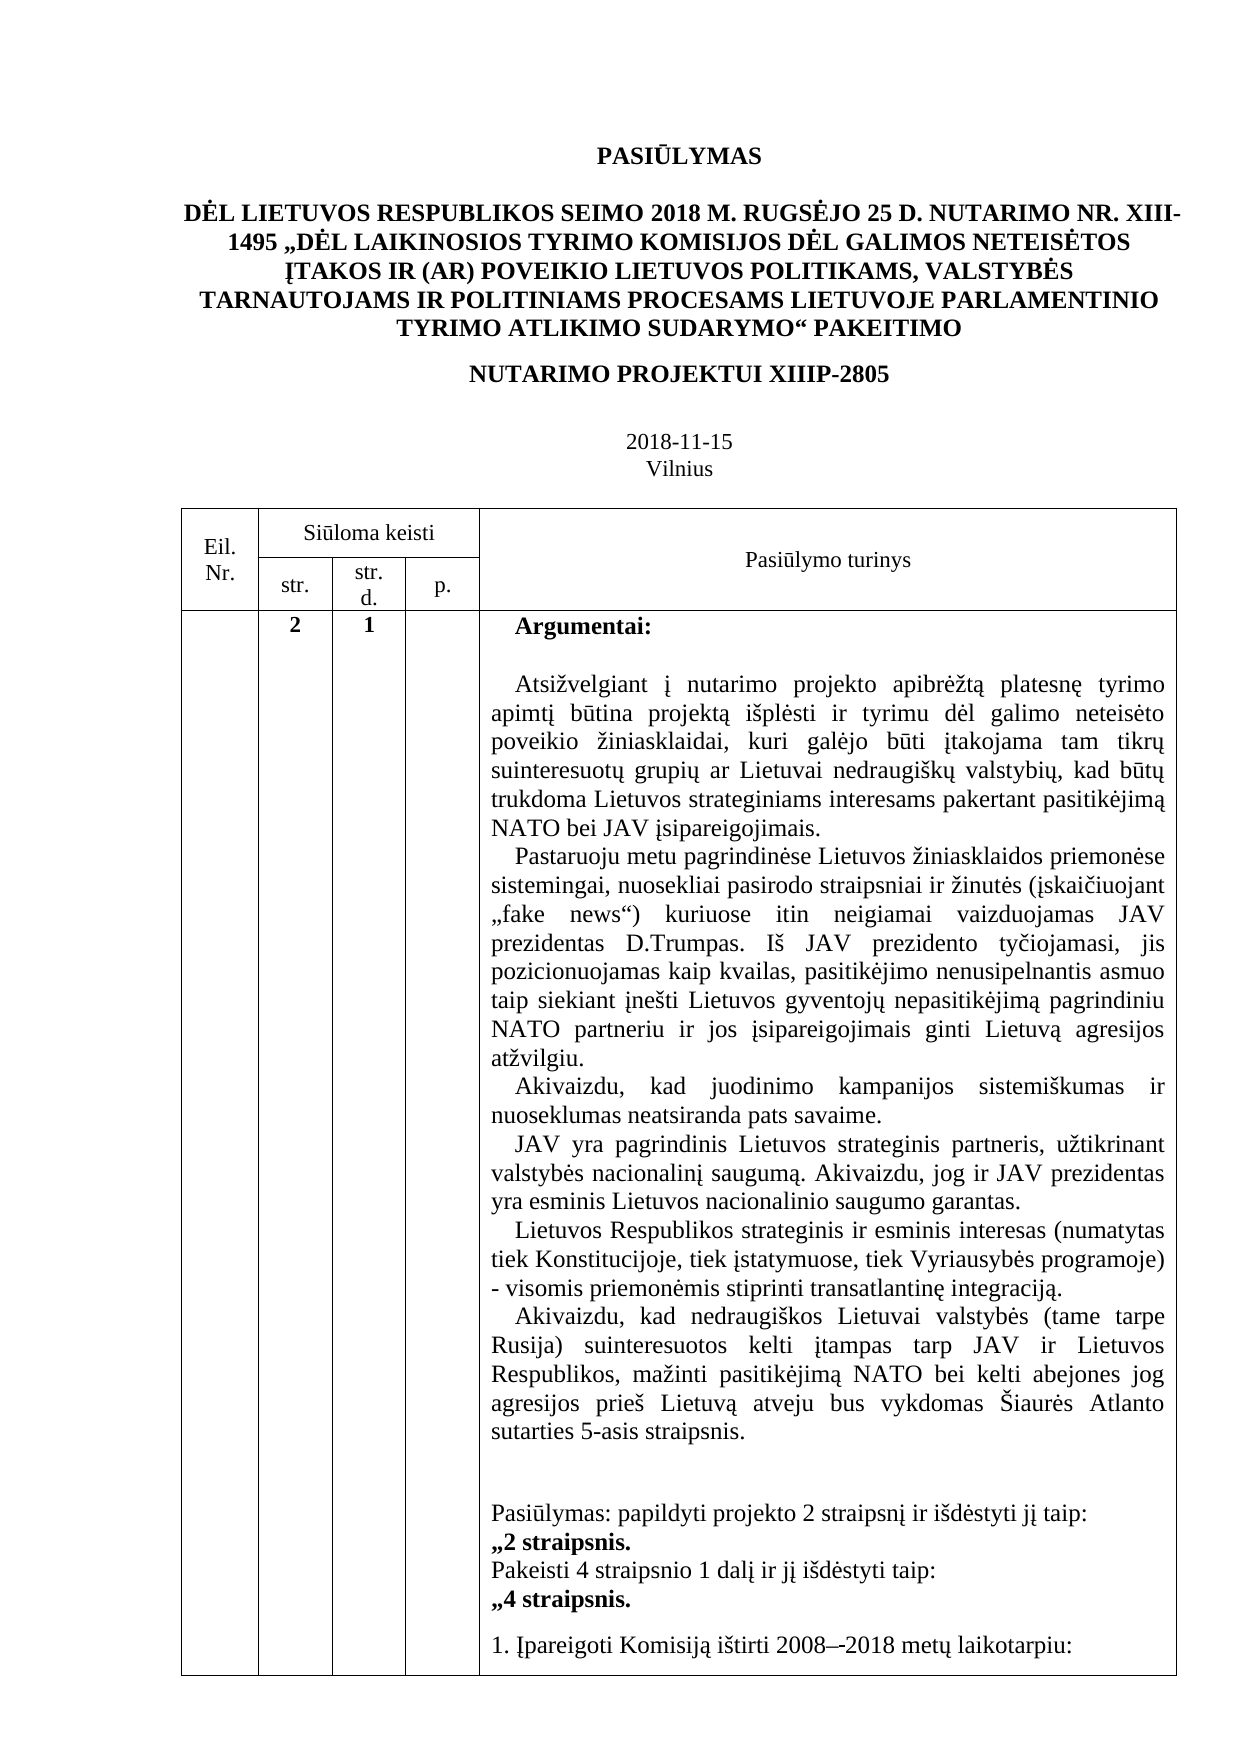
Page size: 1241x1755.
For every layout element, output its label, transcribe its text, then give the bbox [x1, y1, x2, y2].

text 2018-11-15 [177, 428, 1181, 455]
table_cell [406, 611, 479, 1675]
table_header Eil. Nr. [182, 509, 258, 610]
table_header Siūloma keisti [259, 509, 479, 557]
table_cell str. d. [333, 558, 405, 610]
table_cell 1 [333, 611, 405, 1675]
table_cell 2 [259, 611, 332, 1675]
table_cell Argumentai: Atsižvelgiant į nutarimo projekto apibrėžtą platesnę tyrimo apimtį būtina projektą išplėsti ir tyrimu dėl galimo neteisėto poveikio žiniasklaidai, kuri galėjo būti įtakojama tam tikrų suinteresuotų grupių ar Lietuvai nedraugiškų valstybių, kad būtų trukdoma Lietuvos strateginiams interesams pakertant pasitikėjimą NATO bei JAV įsipareigojimais. Pastaruoju metu pagrindinėse Lietuvos žiniasklaidos priemonėse sistemingai, nuosekliai pasirodo straipsniai ir žinutės (įskaičiuojant „fake news“) kuriuose itin neigiamai vaizduojamas JAV prezidentas D.Trumpas. Iš JAV prezidento tyčiojamasi, jis pozicionuojamas kaip kvailas, pasitikėjimo nenusipelnantis asmuo taip siekiant įnešti Lietuvos gyventojų nepasitikėjimą pagrindiniu NATO partneriu ir jos įsipareigojimais ginti Lietuvą agresijos atžvilgiu. Akivaizdu, kad juodinimo kampanijos sistemiškumas ir nuoseklumas neatsiranda pats savaime. JAV yra pagrindinis Lietuvos strateginis partneris, užtikrinant valstybės nacionalinį saugumą. Akivaizdu, jog ir JAV prezidentas yra esminis Lietuvos nacionalinio saugumo garantas. Lietuvos Respublikos strateginis ir esminis interesas (numatytas tiek Konstitucijoje, tiek įstatymuose, tiek Vyriausybės programoje) - visomis priemonėmis stiprinti transatlantinę integraciją. Akivaizdu, kad nedraugiškos Lietuvai valstybės (tame tarpe Rusija) suinteresuotos kelti įtampas tarp JAV ir Lietuvos Respublikos, mažinti pasitikėjimą NATO bei kelti abejones jog agresijos prieš Lietuvą atveju bus vykdomas Šiaurės Atlanto sutarties 5-asis straipsnis. Pasiūlymas: papildyti projekto 2 straipsnį ir išdėstyti jį taip: „2 straipsnis. Pakeisti 4 straipsnio 1 dalį ir jį išdėstyti taip: „4 straipsnis. 1. Įpareigoti Komisiją ištirti 2008– 2018 metų laikotarpiu: [480, 611, 1176, 1675]
table_header Pasiūlymo turinys [480, 509, 1176, 610]
table_cell [182, 611, 258, 1675]
table_cell p. [406, 558, 479, 610]
table_cell str. [259, 558, 332, 610]
text DĖL LIETUVOS RESPUBLIKOS SEIMO 2018 M. RUGSĖJO 25 D. nutarimo nr. XIII-1495 „DĖL LAIKINOSIOS TYRIMO KOMISIJOS DĖL GALIMOS NETEISĖTOS ĮTAKOS IR (AR) POVEIKIO LIETUVOS POLITIKAMS, VALSTYBĖS TARNAUTOJAMS IR POLITINIAMS PROCESAMS LIETUVOJE PARLAMENTINIO TYRIMO ATLIKIMO SUDARYMO“ PAKEITIMO [177, 198, 1181, 342]
text PASIŪLYMAS [177, 141, 1181, 170]
text NUTARIMO PROJEKTUI XIIIP-2805 [177, 359, 1181, 388]
text Vilnius [177, 455, 1181, 481]
